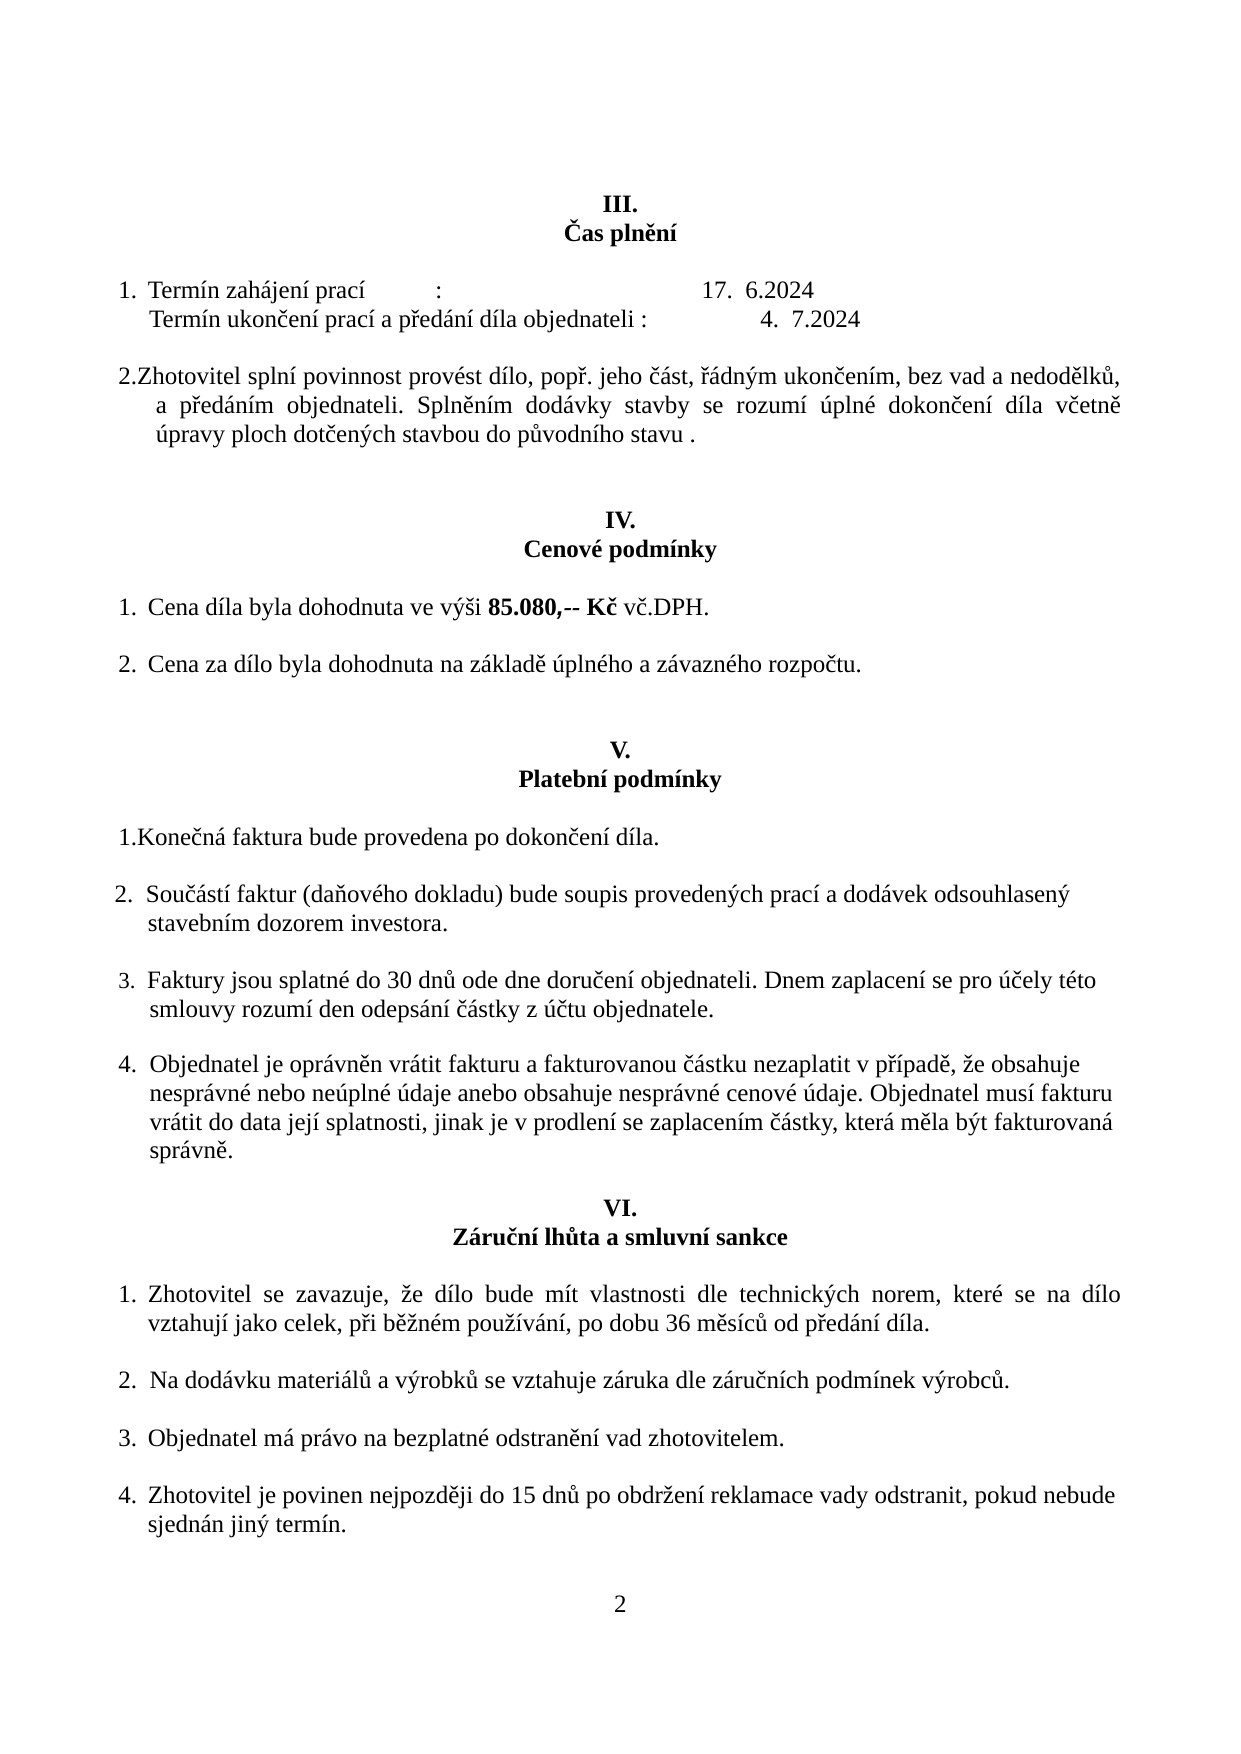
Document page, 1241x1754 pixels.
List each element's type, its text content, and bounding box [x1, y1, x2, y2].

text 1. Zhotovitel se zavazuje, že dílo bude mít vlastnosti dle technických norem, které se na dílo vztahují jako celek, při běžném používání, po dobu 36 měsíců od předání díla. [118, 1279, 1122, 1337]
list Zhotovitel splní povinnost provést dílo, popř. jeho část, řádným ukončením, bez vad a nedodělků, a předáním objednateli. Splněním dodávky stavby se rozumí úplné dokončení díla včetně úpravy ploch dotčených stavbou do původního stavu . [118, 361, 1122, 448]
text Záruční lhůta a smluvní sankce [118, 1222, 1122, 1250]
text 3. Faktury jsou splatné do 30 dnů ode dne doručení objednateli. Dnem zaplacení se pro účely této [118, 965, 1122, 994]
text 1. Cena díla byla dohodnuta ve výši 85.080,-- Kč vč.DPH. [118, 591, 1122, 620]
list Konečná faktura bude provedena po dokončení díla. [118, 822, 1122, 850]
text nesprávné nebo neúplné údaje anebo obsahuje nesprávné cenové údaje. Objednatel musí fakturu [118, 1078, 1122, 1107]
text 3. Objednatel má právo na bezplatné odstranění vad zhotovitelem. [118, 1423, 1122, 1452]
text 2. Na dodávku materiálů a výrobků se vztahuje záruka dle záručních podmínek výrobců. [118, 1365, 1122, 1394]
text 1. Termín zahájení prací : 17. 6.2024 [118, 275, 1122, 304]
text Termín ukončení prací a předání díla objednateli : 4. 7.2024 [118, 304, 1122, 333]
text Cenové podmínky [118, 534, 1122, 563]
text smlouvy rozumí den odepsání částky z účtu objednatele. [118, 994, 1122, 1023]
text Platební podmínky [118, 764, 1122, 793]
text vrátit do data její splatnosti, jinak je v prodlení se zaplacením částky, která měla být fakturovaná [118, 1107, 1122, 1135]
text 4. Objednatel je oprávněn vrátit fakturu a fakturovanou částku nezaplatit v případě, že obsahuje [118, 1049, 1122, 1078]
text 2. Součástí faktur (daňového dokladu) bude soupis provedených prací a dodávek odsouhlasený stavebním dozorem investora. [77, 879, 1122, 937]
text 2. Cena za dílo byla dohodnuta na základě úplného a závazného rozpočtu. [118, 649, 1122, 678]
text IV. [118, 505, 1122, 534]
text III. [118, 189, 1122, 218]
text V. [118, 735, 1122, 764]
text VI. [118, 1193, 1122, 1222]
text Čas plnění [118, 218, 1122, 246]
text správně. [118, 1135, 1122, 1164]
text 4. Zhotovitel je povinen nejpozději do 15 dnů po obdržení reklamace vady odstranit, pokud nebude sjednán jiný termín. [118, 1480, 1122, 1538]
